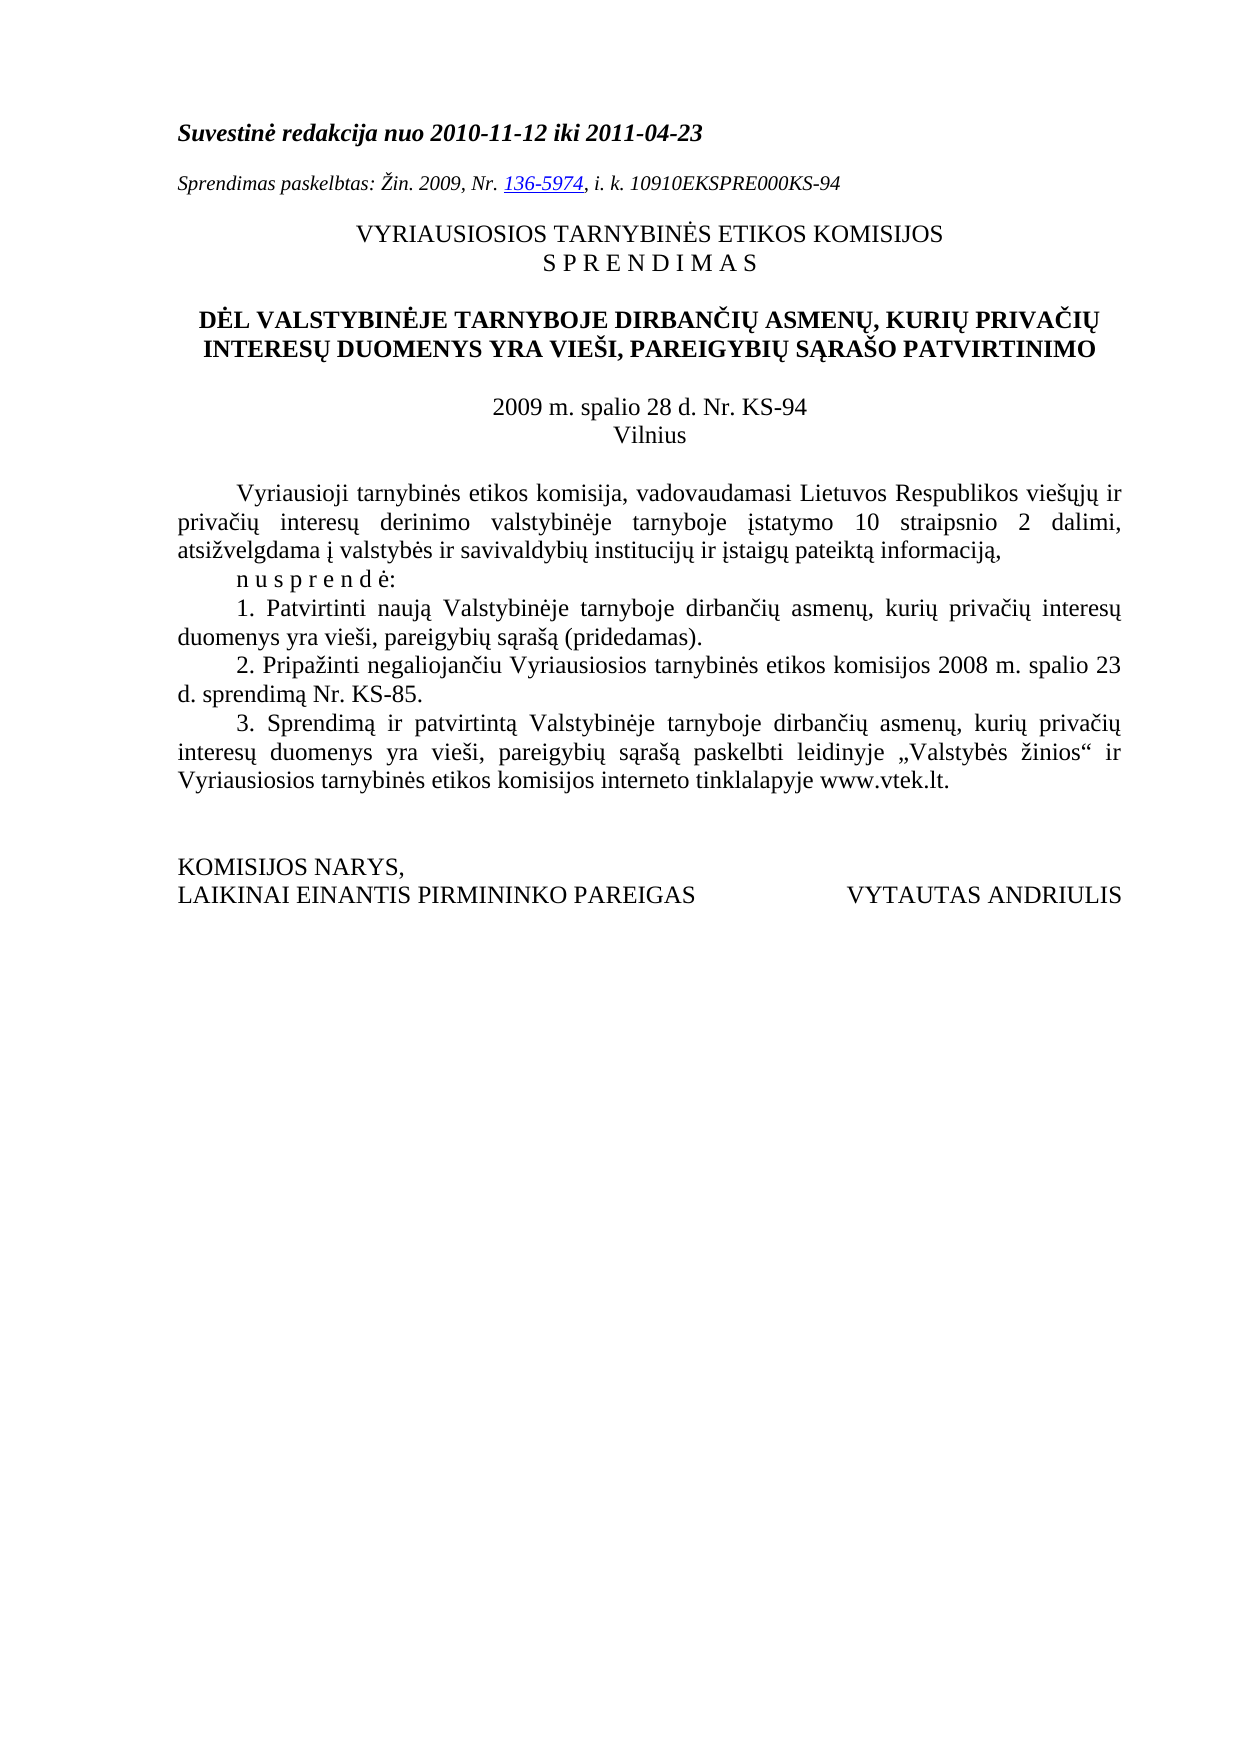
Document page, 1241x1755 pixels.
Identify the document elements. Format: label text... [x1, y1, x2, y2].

text 1. Patvirtinti naują Valstybinėje tarnyboje dirbančių asmenų, kurių privačių interesų duomenys yra vieši, pareigybių sąrašą (pridedamas). [177, 593, 1122, 650]
text laikinai einantis pirmininko pareigas Vytautas Andriulis [177, 880, 1122, 909]
text 3. Sprendimą ir patvirtintą Valstybinėje tarnyboje dirbančių asmenų, kurių privačių interesų duomenys yra vieši, pareigybių sąrašą paskelbti leidinyje „Valstybės žinios“ ir Vyriausiosios tarnybinės etikos komisijos interneto tinklalapyje www.vtek.lt. [177, 708, 1122, 794]
text 2. Pripažinti negaliojančiu Vyriausiosios tarnybinės etikos komisijos 2008 m. spalio 23 d. sprendimą Nr. KS-85. [177, 650, 1122, 708]
text 2009 m. spalio 28 d. Nr. KS-94 [177, 392, 1122, 420]
text Vilnius [177, 420, 1122, 449]
text S P R E N D I M A S [177, 248, 1122, 277]
text Sprendimas paskelbtas: Žin. 2009, Nr. 136-5974, i. k. 10910EKSPRE000KS-94 [177, 171, 1122, 195]
text Vyriausioji tarnybinės etikos komisija, vadovaudamasi Lietuvos Respublikos viešųjų ir privačių interesų derinimo valstybinėje tarnyboje įstatymo 10 straipsnio 2 dalimi, atsižvelgdama į valstybės ir savivaldybių institucijų ir įstaigų pateiktą informaciją, [177, 478, 1122, 564]
text DĖL VALSTYBINĖJE TARNYBOJE DIRBANČIŲ ASMENŲ, KURIŲ PRIVAČIŲ INTERESŲ DUOMENYS YRA VIEŠI, PAREIGYBIŲ SĄRAŠO PATVIRTINIMO [177, 305, 1122, 363]
text VYRIAUSIOSIOS TARNYBINĖS ETIKOS KOMISIJOS [177, 219, 1122, 248]
text n u s p r e n d ė: [177, 564, 1122, 593]
text Komisijos narys, [177, 852, 1122, 880]
text Suvestinė redakcija nuo 2010-11-12 iki 2011-04-23 [177, 118, 1122, 147]
